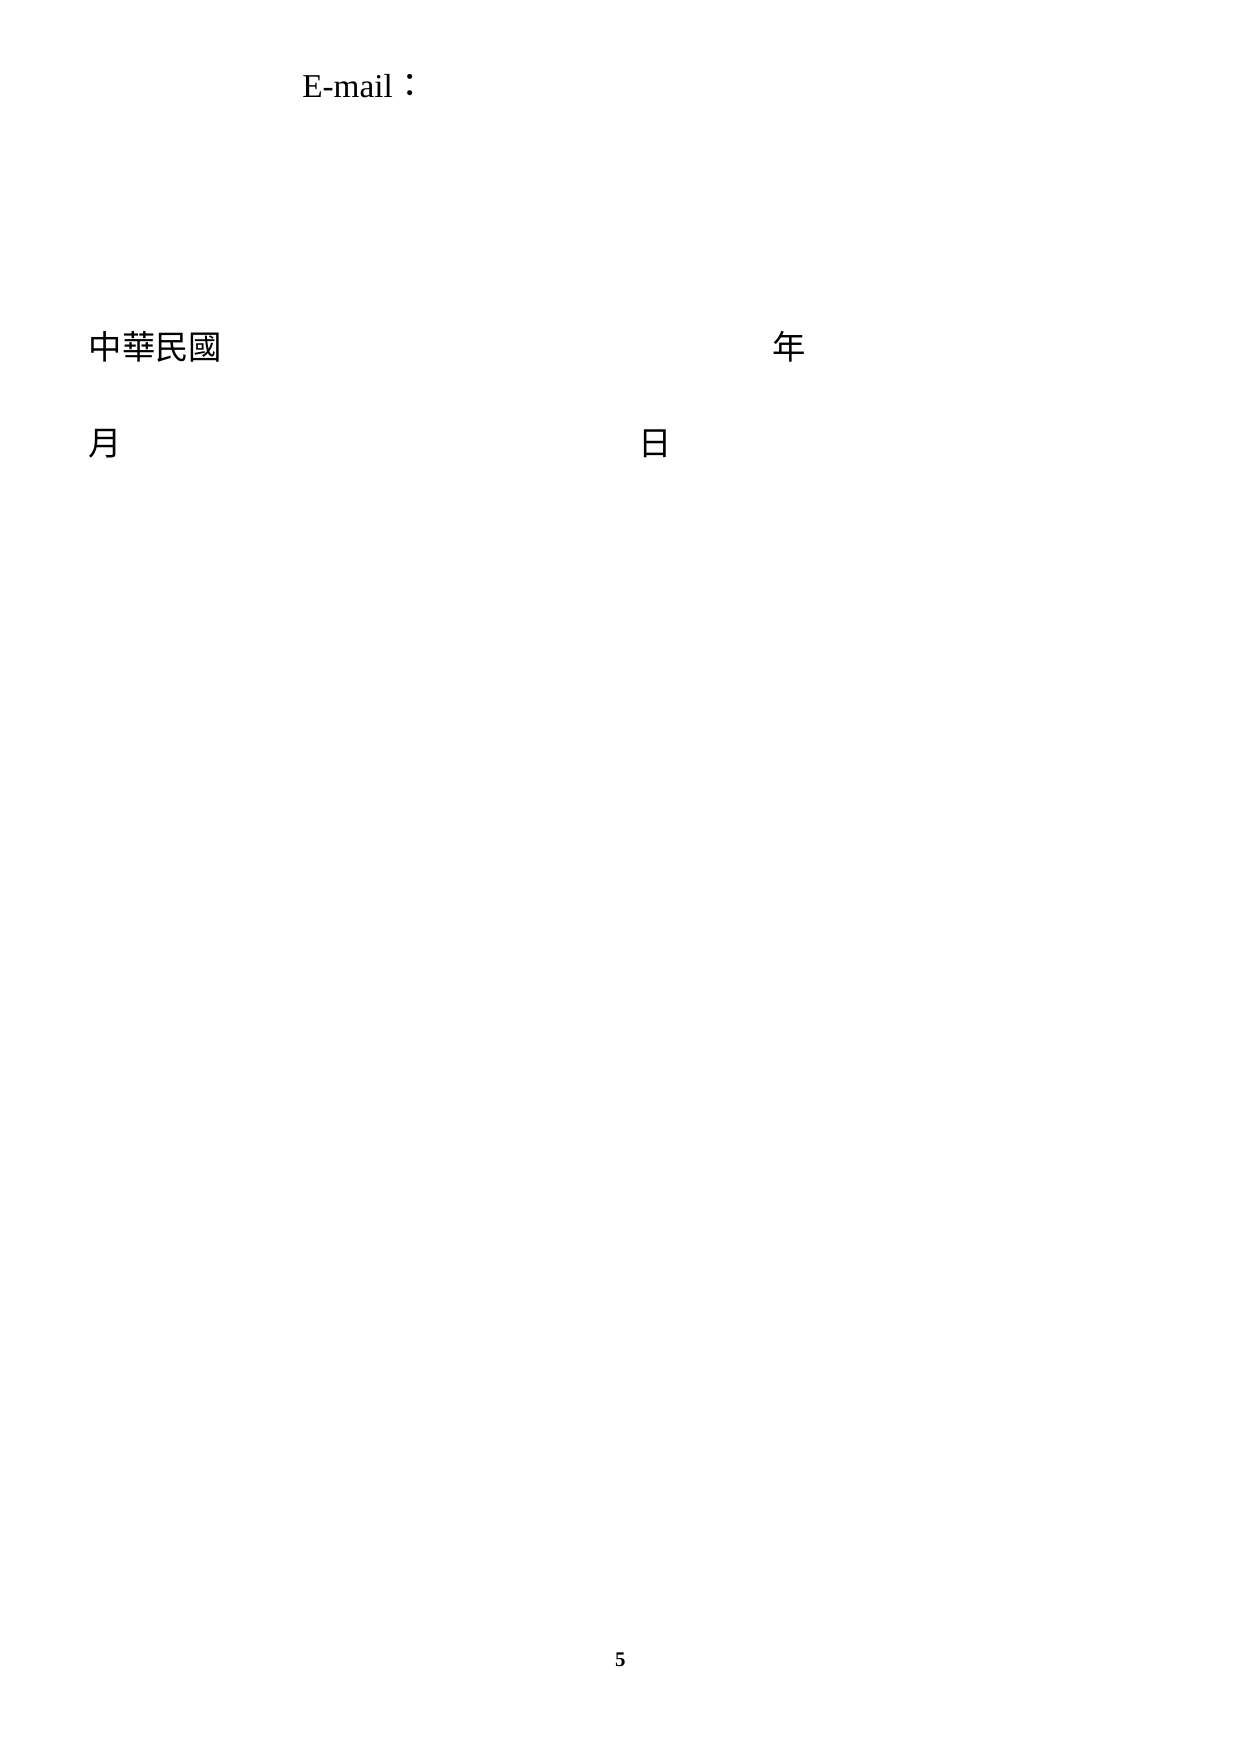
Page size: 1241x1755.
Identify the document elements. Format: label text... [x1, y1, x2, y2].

text E-mail： [89, 59, 1152, 107]
text 中華民國 年 月 日 [89, 321, 1152, 465]
